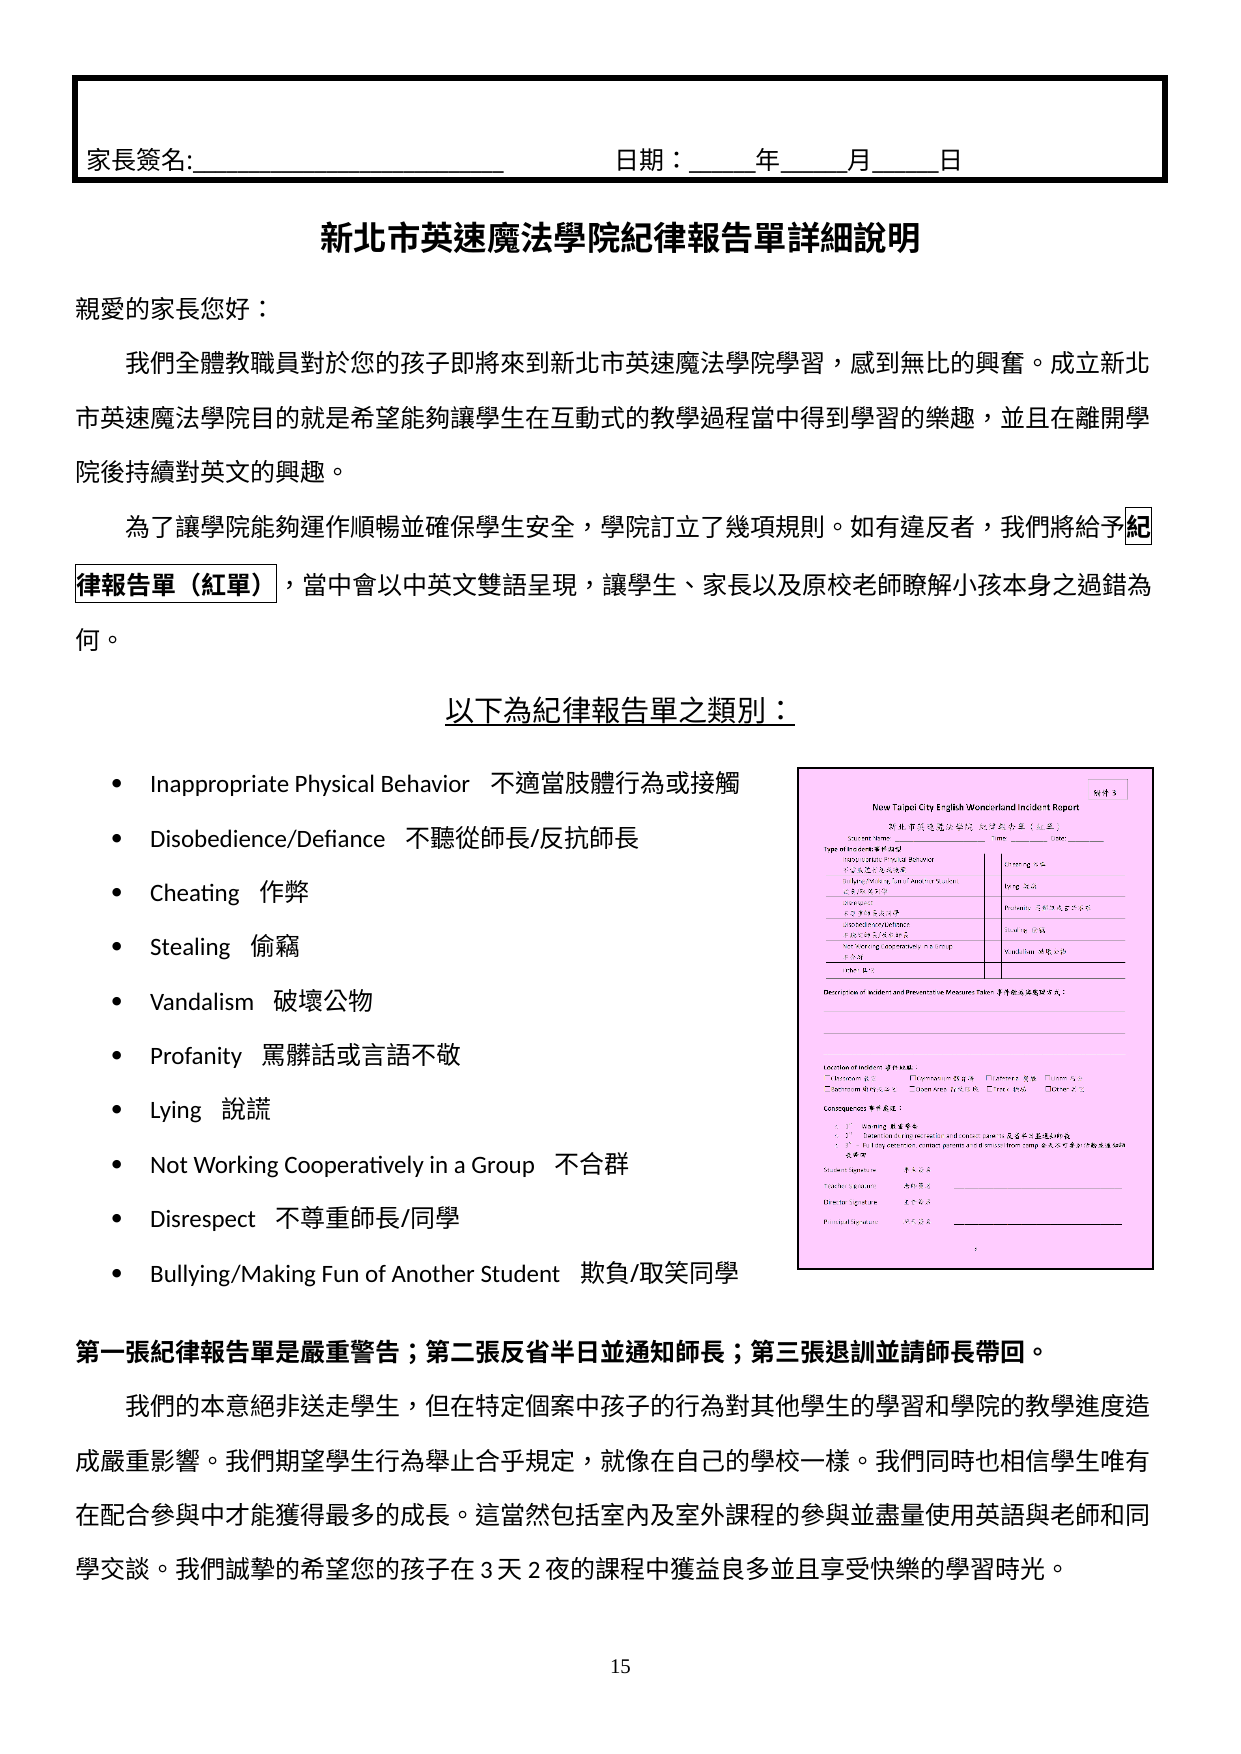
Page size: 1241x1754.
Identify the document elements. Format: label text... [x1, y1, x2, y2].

text 以下為紀律報告單之類別： [75, 688, 1165, 730]
list Disrespect 不尊重師長/同學 [112, 1199, 797, 1235]
list Disobedience/Defiance 不聽從師長/反抗師長 [112, 818, 797, 854]
list [1154, 1199, 1165, 1235]
list [1154, 1036, 1165, 1072]
picture [799, 768, 1153, 1269]
table_header 家長簽名:____________________________ 日期：______年______月______日 [78, 81, 1162, 177]
list Bullying/Making Fun of Another Student 欺負/取笑同學 [112, 1253, 1165, 1289]
text 第一張紀律報告單是嚴重警告；第二張反省半日並通知師長；第三張退訓並請師長帶回。 [75, 1332, 1165, 1369]
list Lying 說謊 [112, 1090, 797, 1126]
text 為了讓學院能夠運作順暢並確保學生安全，學院訂立了幾項規則。如有違反者，我們將給予紀律報告單（紅單），當中會以中英文雙語呈現，讓學生、家長以及原校老師瞭解小孩本身之過錯為何。 [75, 507, 1165, 657]
list Not Working Cooperatively in a Group 不合群 [112, 1144, 797, 1181]
text 新北市英速魔法學院紀律報告單詳細說明 [75, 212, 1165, 260]
text 我們全體教職員對於您的孩子即將來到新北市英速魔法學院學習，感到無比的興奮。成立新北市英速魔法學院目的就是希望能夠讓學生在互動式的教學過程當中得到學習的樂趣，並且在離開學院後持續對英文的興趣。 [75, 344, 1165, 489]
text 我們的本意絕非送走學生，但在特定個案中孩子的行為對其他學生的學習和學院的教學進度造成嚴重影響。我們期望學生行為舉止合乎規定，就像在自己的學校一樣。我們同時也相信學生唯有在配合參與中才能獲得最多的成長。這當然包括室內及室外課程的參與並盡量使用英語與老師和同學交談。我們誠摯的希望您的孩子在3天2夜的課程中獲益良多並且享受快樂的學習時光。 [75, 1387, 1165, 1586]
list Profanity 罵髒話或言語不敬 [112, 1036, 797, 1072]
list Cheating 作弊 [112, 872, 797, 909]
list [1154, 927, 1165, 963]
list Vandalism 破壞公物 [112, 981, 797, 1017]
list [1154, 1090, 1165, 1126]
list Stealing 偷竊 [112, 927, 797, 963]
list Inappropriate Physical Behavior 不適當肢體行為或接觸 [112, 764, 1165, 800]
list [1154, 981, 1165, 1017]
list [1154, 872, 1165, 909]
text 親愛的家長您好： [75, 289, 1165, 326]
